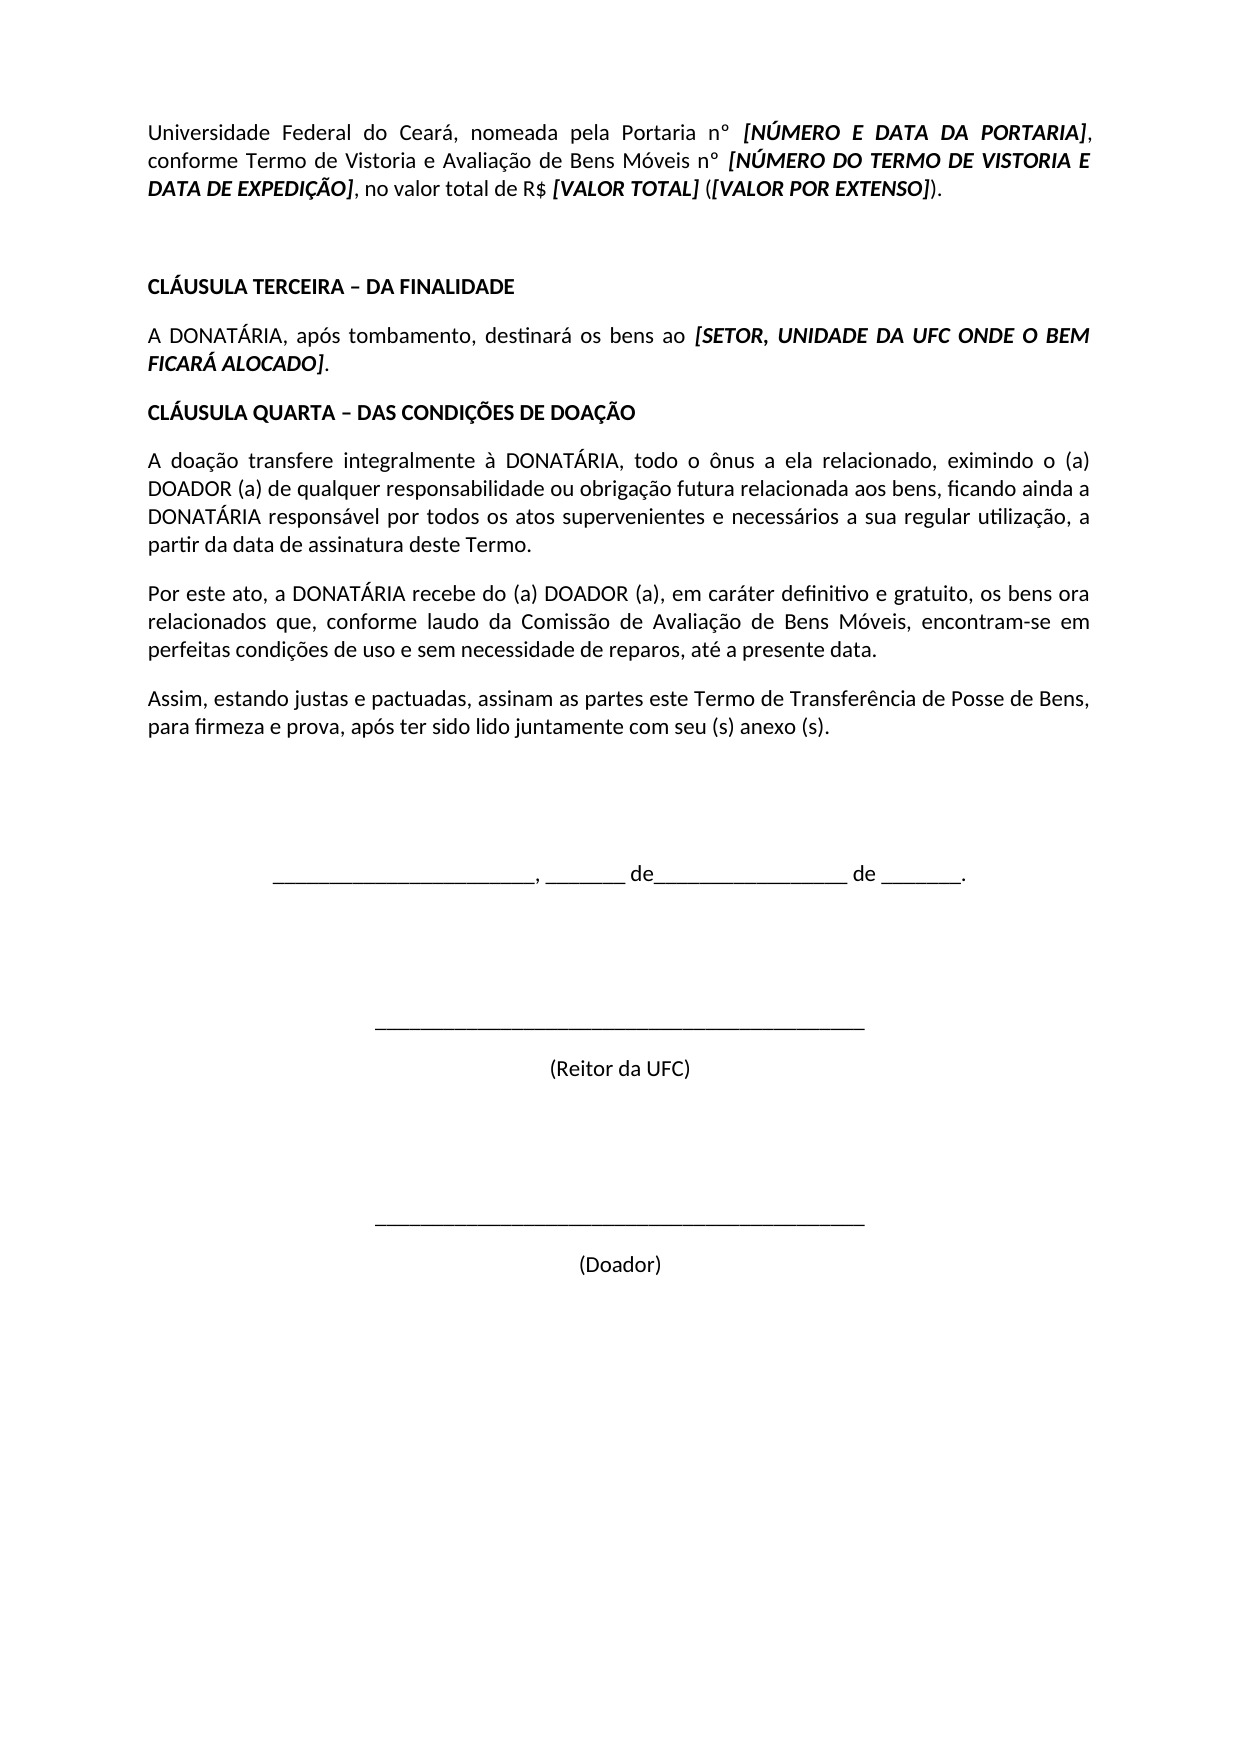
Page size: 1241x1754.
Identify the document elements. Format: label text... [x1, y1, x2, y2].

text (Reitor da UFC) [148, 1054, 1092, 1082]
text CLÁUSULA QUARTA – DAS CONDIÇÕES DE DOAÇÃO [148, 398, 1092, 426]
text Assim, estando justas e pactuadas, assinam as partes este Termo de Transferência de Posse de Bens, para firmeza e prova, após ter sido lido juntamente com seu (s) anexo (s). [148, 684, 1092, 740]
text Universidade Federal do Ceará, nomeada pela Portaria nº [NÚMERO E DATA DA PORTARIA], conforme Termo de Vistoria e Avaliação de Bens Móveis nº [NÚMERO DO TERMO DE VISTORIA E DATA DE EXPEDIÇÃO], no valor total de R$ [VALOR TOTAL] ([VALOR POR EXTENSO]). [148, 118, 1092, 202]
text (Doador) [148, 1250, 1092, 1278]
text A doação transfere integralmente à DONATÁRIA, todo o ônus a ela relacionado, eximindo o (a) DOADOR (a) de qualquer responsabilidade ou obrigação futura relacionada aos bens, ficando ainda a DONATÁRIA responsável por todos os atos supervenientes e necessários a sua regular utilização, a partir da data de assinatura deste Termo. [148, 446, 1092, 558]
text A DONATÁRIA, após tombamento, destinará os bens ao [SETOR, UNIDADE DA UFC ONDE O BEM FICARÁ ALOCADO]. [148, 321, 1092, 377]
text Por este ato, a DONATÁRIA recebe do (a) DOADOR (a), em caráter definitivo e gratuito, os bens ora relacionados que, conforme laudo da Comissão de Avaliação de Bens Móveis, encontram-se em perfeitas condições de uso e sem necessidade de reparos, até a presente data. [148, 579, 1092, 663]
text ___________________________________________ [148, 1005, 1092, 1033]
text ___________________________________________ [148, 1201, 1092, 1229]
text CLÁUSULA TERCEIRA – DA FINALIDADE [148, 272, 1092, 300]
text _______________________, _______ de_________________ de _______. [148, 859, 1092, 887]
